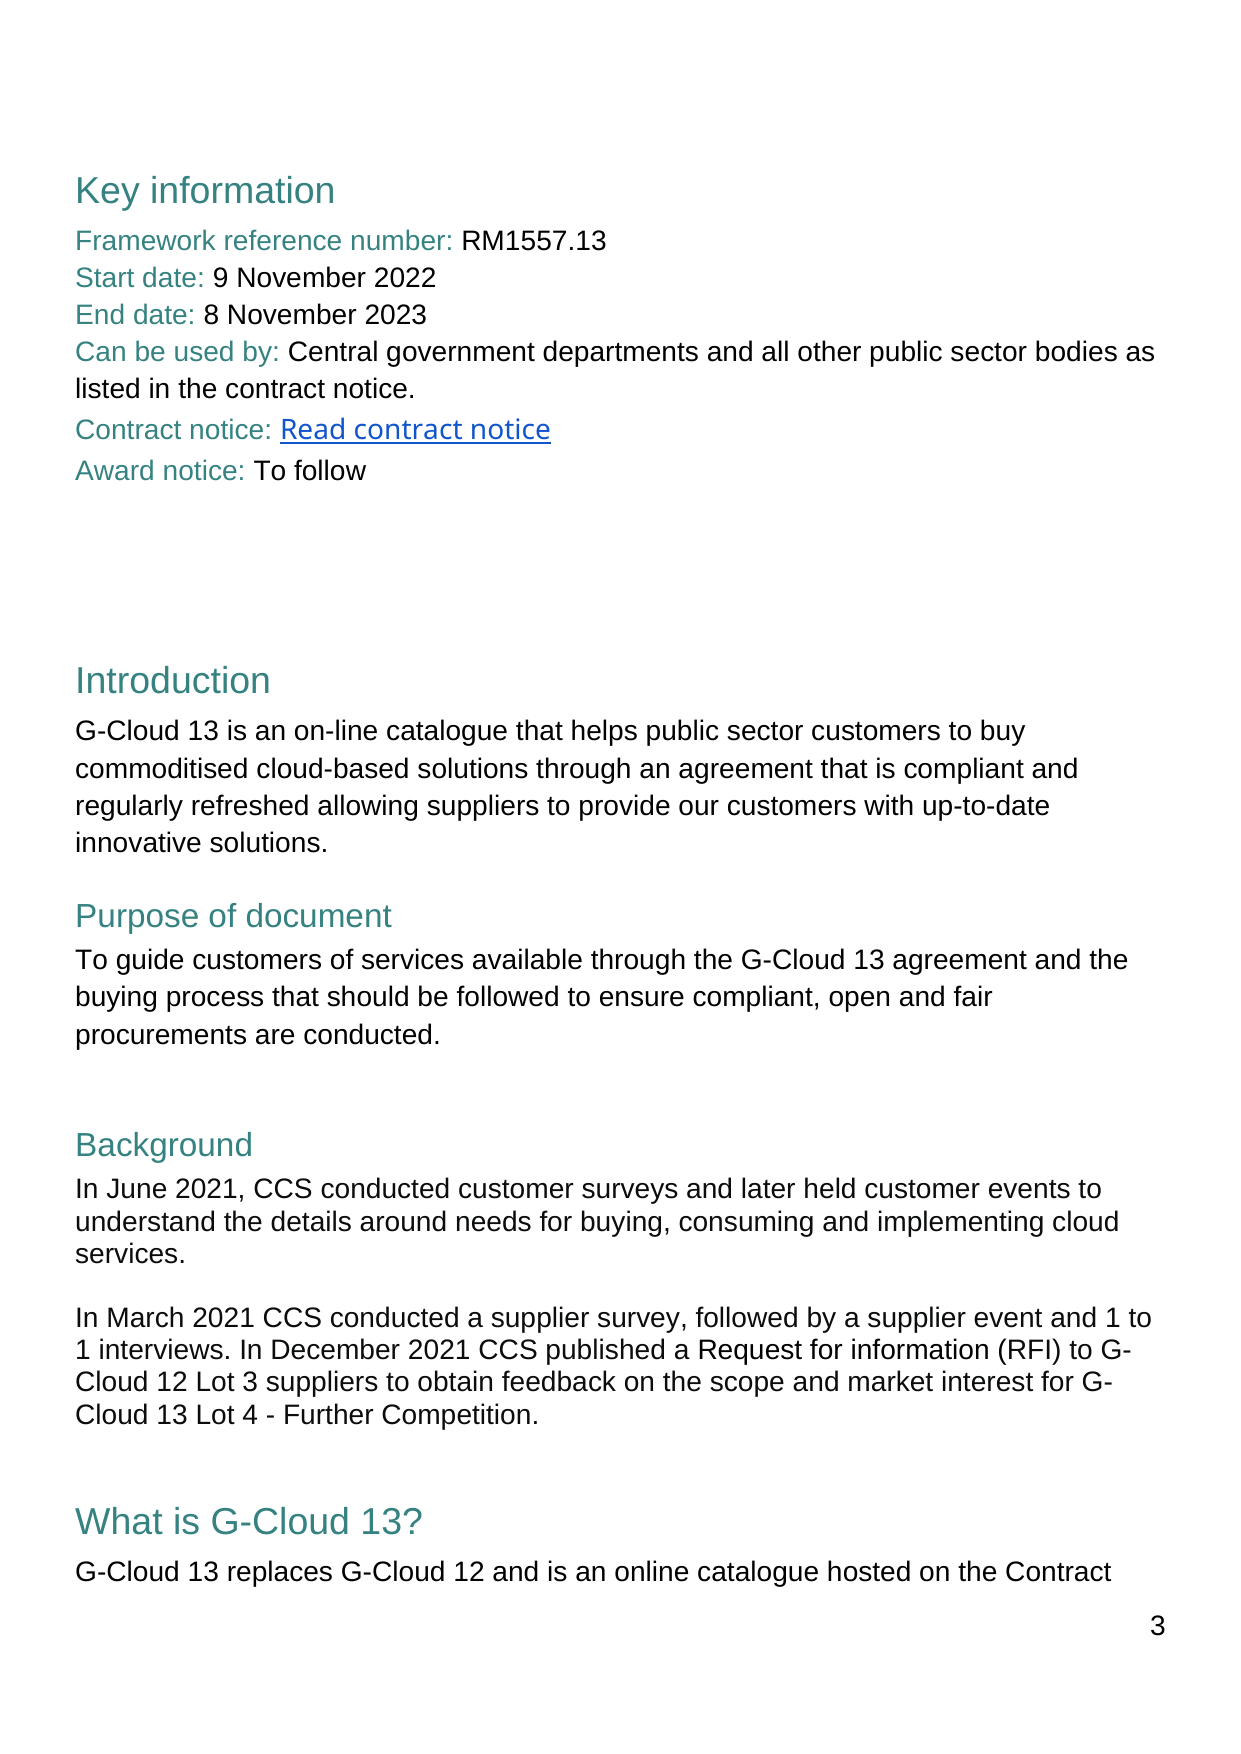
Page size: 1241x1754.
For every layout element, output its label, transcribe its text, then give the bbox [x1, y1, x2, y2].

subtitle Background [75, 1125, 1165, 1164]
subtitle Purpose of document [75, 896, 1165, 935]
text End date: 8 November 2023 [75, 298, 1165, 331]
text To guide customers of services available through the G-Cloud 13 agreement and the buying process that should be followed to ensure compliant, open and fair procurements are conducted. [75, 943, 1165, 1050]
text Framework reference number: RM1557.13 [75, 224, 1165, 256]
text In March 2021 CCS conducted a supplier survey, followed by a supplier event and 1 to 1 interviews. In December 2021 CCS published a Request for information (RFI) to G-Cloud 12 Lot 3 suppliers to obtain feedback on the scope and market interest for G-Cloud 13 Lot 4 - Further Competition. [75, 1301, 1165, 1430]
text Can be used by: Central government departments and all other public sector bodies as listed in the contract notice. [75, 335, 1165, 405]
subtitle Key information [75, 168, 1165, 211]
text Award notice: To follow [75, 454, 1165, 486]
text Contract notice: Read contract notice [75, 410, 1165, 448]
text G-Cloud 13 replaces G-Cloud 12 and is an online catalogue hosted on the Contract [75, 1554, 1165, 1587]
text G-Cloud 13 is an on-line catalogue that helps public sector customers to buy commoditised cloud-based solutions through an agreement that is compliant and regularly refreshed allowing suppliers to provide our customers with up-to-date innovative solutions. [75, 714, 1165, 858]
subtitle Introduction [75, 659, 1165, 702]
text Start date: 9 November 2022 [75, 261, 1165, 293]
text In June 2021, CCS conducted customer surveys and later held customer events to understand the details around needs for buying, consuming and implementing cloud services. [75, 1172, 1165, 1269]
subtitle What is G-Cloud 13? [75, 1499, 1165, 1542]
